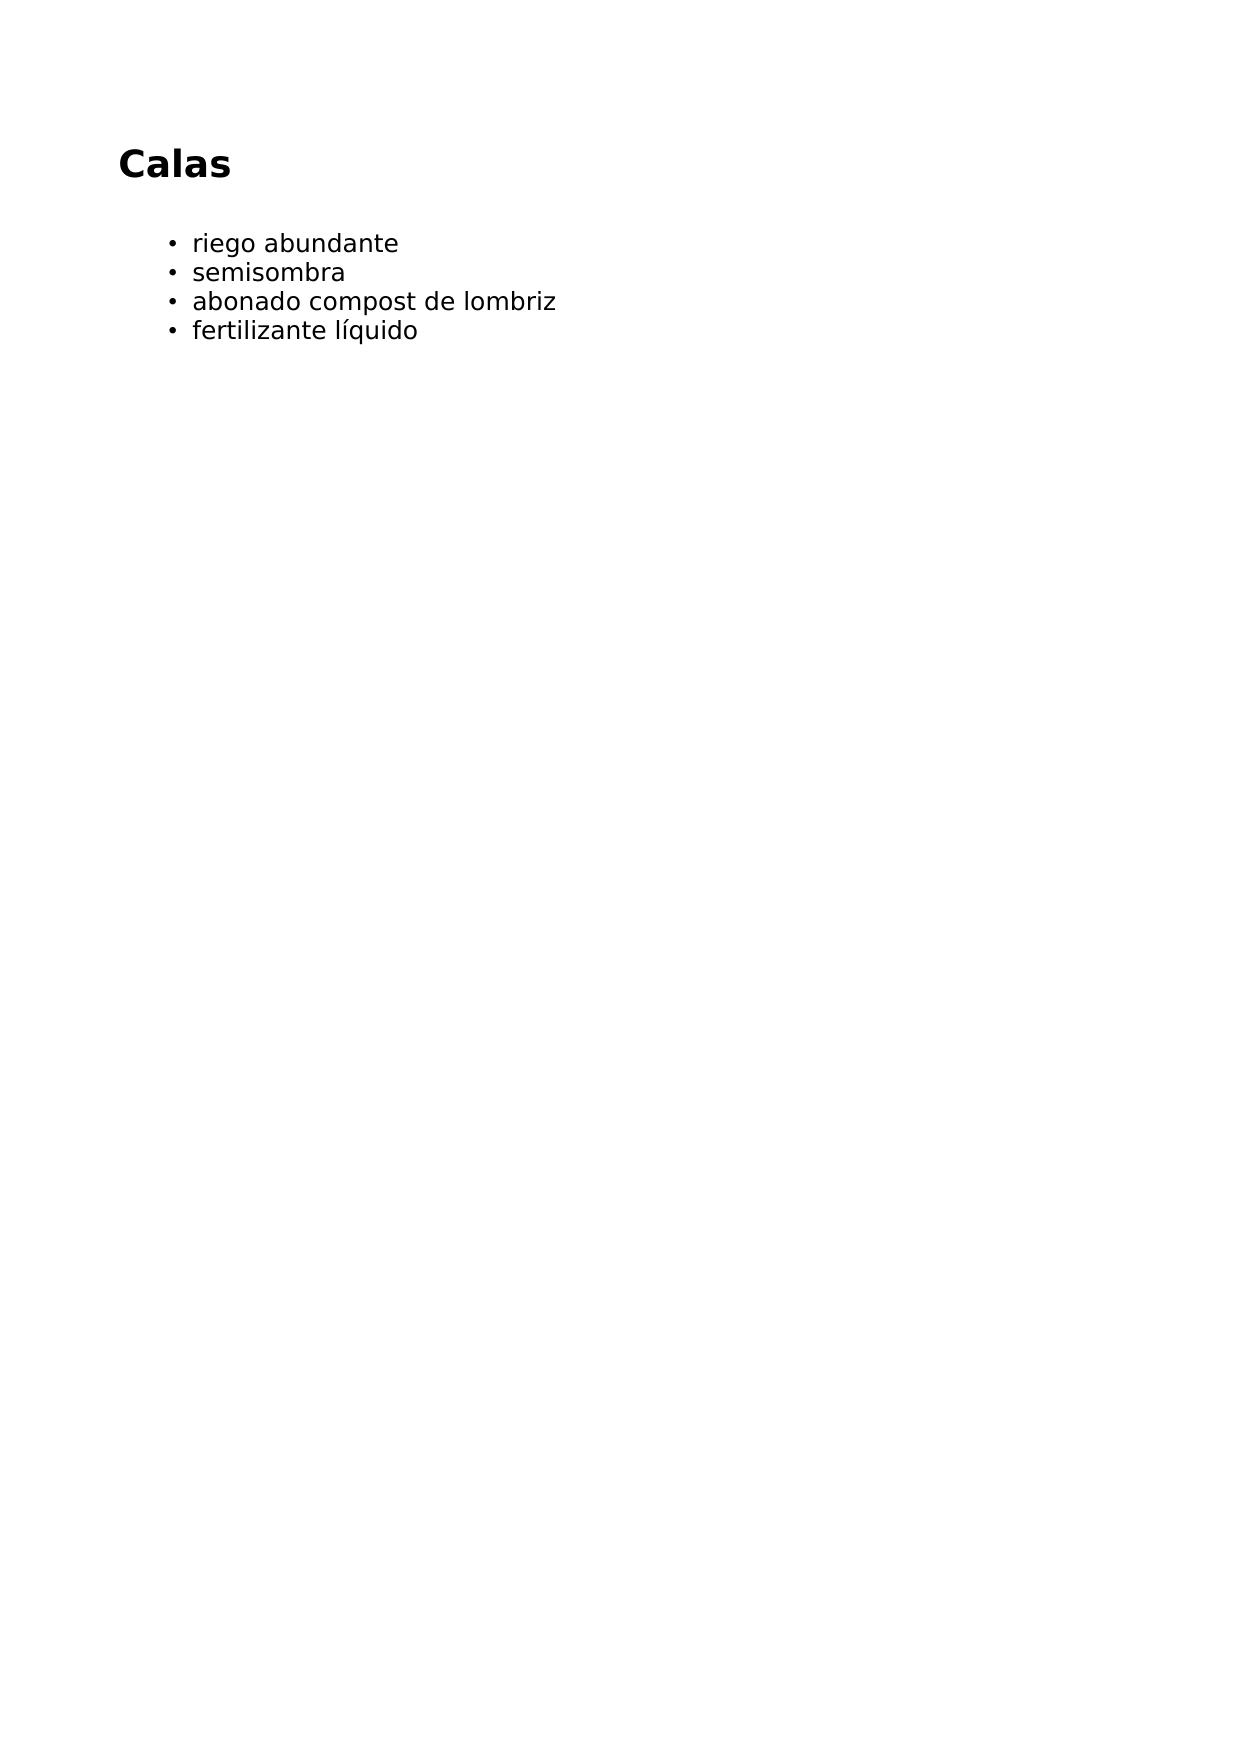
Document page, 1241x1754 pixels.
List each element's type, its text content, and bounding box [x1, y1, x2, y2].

list fertilizante líquido [177, 316, 1122, 345]
subtitle Calas [118, 143, 1122, 187]
list riego abundante [177, 229, 1122, 258]
list abonado compost de lombriz [177, 287, 1122, 316]
list semisombra [177, 258, 1122, 287]
